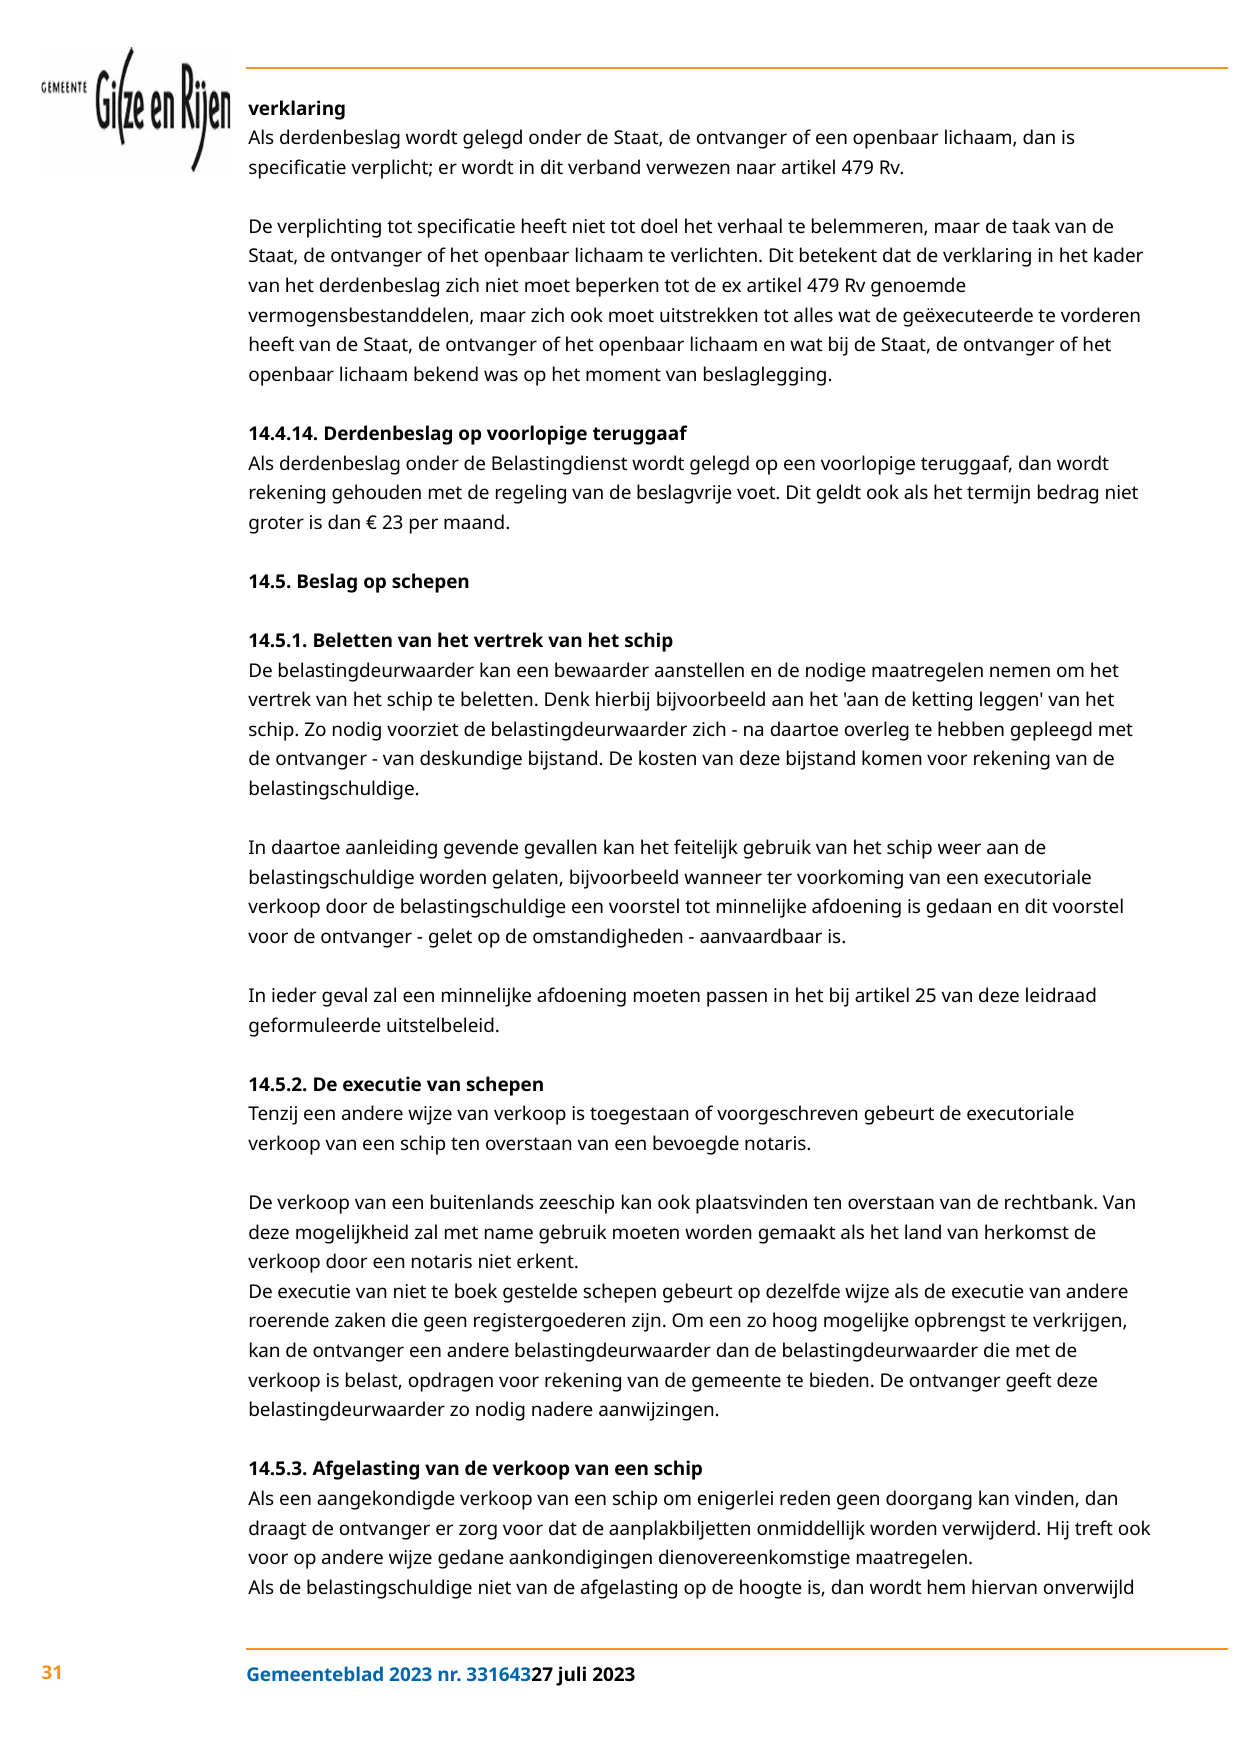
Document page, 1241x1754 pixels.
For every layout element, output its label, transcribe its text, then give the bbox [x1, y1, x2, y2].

text 14.5.3. Afgelasting van de verkoop van een schip [248, 1456, 1152, 1481]
text Als derdenbeslag onder de Belastingdienst wordt gelegd op een voorlopige teruggaaf, dan wordt rekening gehouden met de regeling van de beslagvrije voet. Dit geldt ook als het termijn bedrag niet groter is dan € 23 per maand. [248, 450, 1152, 535]
text Als de belastingschuldige niet van de afgelasting op de hoogte is, dan wordt hem hiervan onverwijld [248, 1574, 1152, 1600]
text Als een aangekondigde verkoop van een schip om enigerlei reden geen doorgang kan vinden, dan draagt de ontvanger er zorg voor dat de aanplakbiljetten onmiddellijk worden verwijderd. Hij treft ook voor op andere wijze gedane aankondigingen dienovereenkomstige maatregelen. [248, 1485, 1152, 1570]
text Als derdenbeslag wordt gelegd onder de Staat, de ontvanger of een openbaar lichaam, dan is specificatie verplicht; er wordt in dit verband verwezen naar artikel 479 Rv. [248, 124, 1152, 180]
text De executie van niet te boek gestelde schepen gebeurt op dezelfde wijze als de executie van andere roerende zaken die geen registergoederen zijn. Om een zo hoog mogelijke opbrengst te verkrijgen, kan de ontvanger een andere belastingdeurwaarder dan de belastingdeurwaarder die met de verkoop is belast, opdragen voor rekening van de gemeente te bieden. De ontvanger geeft deze belastingdeurwaarder zo nodig nadere aanwijzingen. [248, 1278, 1152, 1422]
text 14.5. Beslag op schepen [248, 568, 1152, 594]
text verklaring [248, 95, 1152, 121]
text In ieder geval zal een minnelijke afdoening moeten passen in het bij artikel 25 van deze leidraad geformuleerde uitstelbeleid. [248, 982, 1152, 1038]
text 14.4.14. Derdenbeslag op voorlopige teruggaaf [248, 420, 1152, 446]
text In daartoe aanleiding gevende gevallen kan het feitelijk gebruik van het schip weer aan de belastingschuldige worden gelaten, bijvoorbeeld wanneer ter voorkoming van een executoriale verkoop door de belastingschuldige een voorstel tot minnelijke afdoening is gedaan en dit voorstel voor de ontvanger - gelet op de omstandigheden - aanvaardbaar is. [248, 834, 1152, 949]
text De belastingdeurwaarder kan een bewaarder aanstellen en de nodige maatregelen nemen om het vertrek van het schip te beletten. Denk hierbij bijvoorbeeld aan het 'aan de ketting leggen' van het schip. Zo nodig voorziet de belastingdeurwaarder zich - na daartoe overleg te hebben gepleegd met de ontvanger - van deskundige bijstand. De kosten van deze bijstand komen voor rekening van de belastingschuldige. [248, 657, 1152, 801]
picture [41, 47, 231, 172]
text De verplichting tot specificatie heeft niet tot doel het verhaal te belemmeren, maar de taak van de Staat, de ontvanger of het openbaar lichaam te verlichten. Dit betekent dat de verklaring in het kader van het derdenbeslag zich niet moet beperken tot de ex artikel 479 Rv genoemde vermogensbestanddelen, maar zich ook moet uitstrekken tot alles wat de geëxecuteerde te vorderen heeft van de Staat, de ontvanger of het openbaar lichaam en wat bij de Staat, de ontvanger of het openbaar lichaam bekend was op het moment van beslaglegging. [248, 213, 1152, 387]
text De verkoop van een buitenlands zeeschip kan ook plaatsvinden ten overstaan van de rechtbank. Van deze mogelijkheid zal met name gebruik moeten worden gemaakt als het land van herkomst de verkoop door een notaris niet erkent. [248, 1189, 1152, 1274]
text 14.5.1. Beletten van het vertrek van het schip [248, 627, 1152, 653]
text Tenzij een andere wijze van verkoop is toegestaan of voorgeschreven gebeurt de executoriale verkoop van een schip ten overstaan van een bevoegde notaris. [248, 1101, 1152, 1156]
text 14.5.2. De executie van schepen [248, 1071, 1152, 1097]
